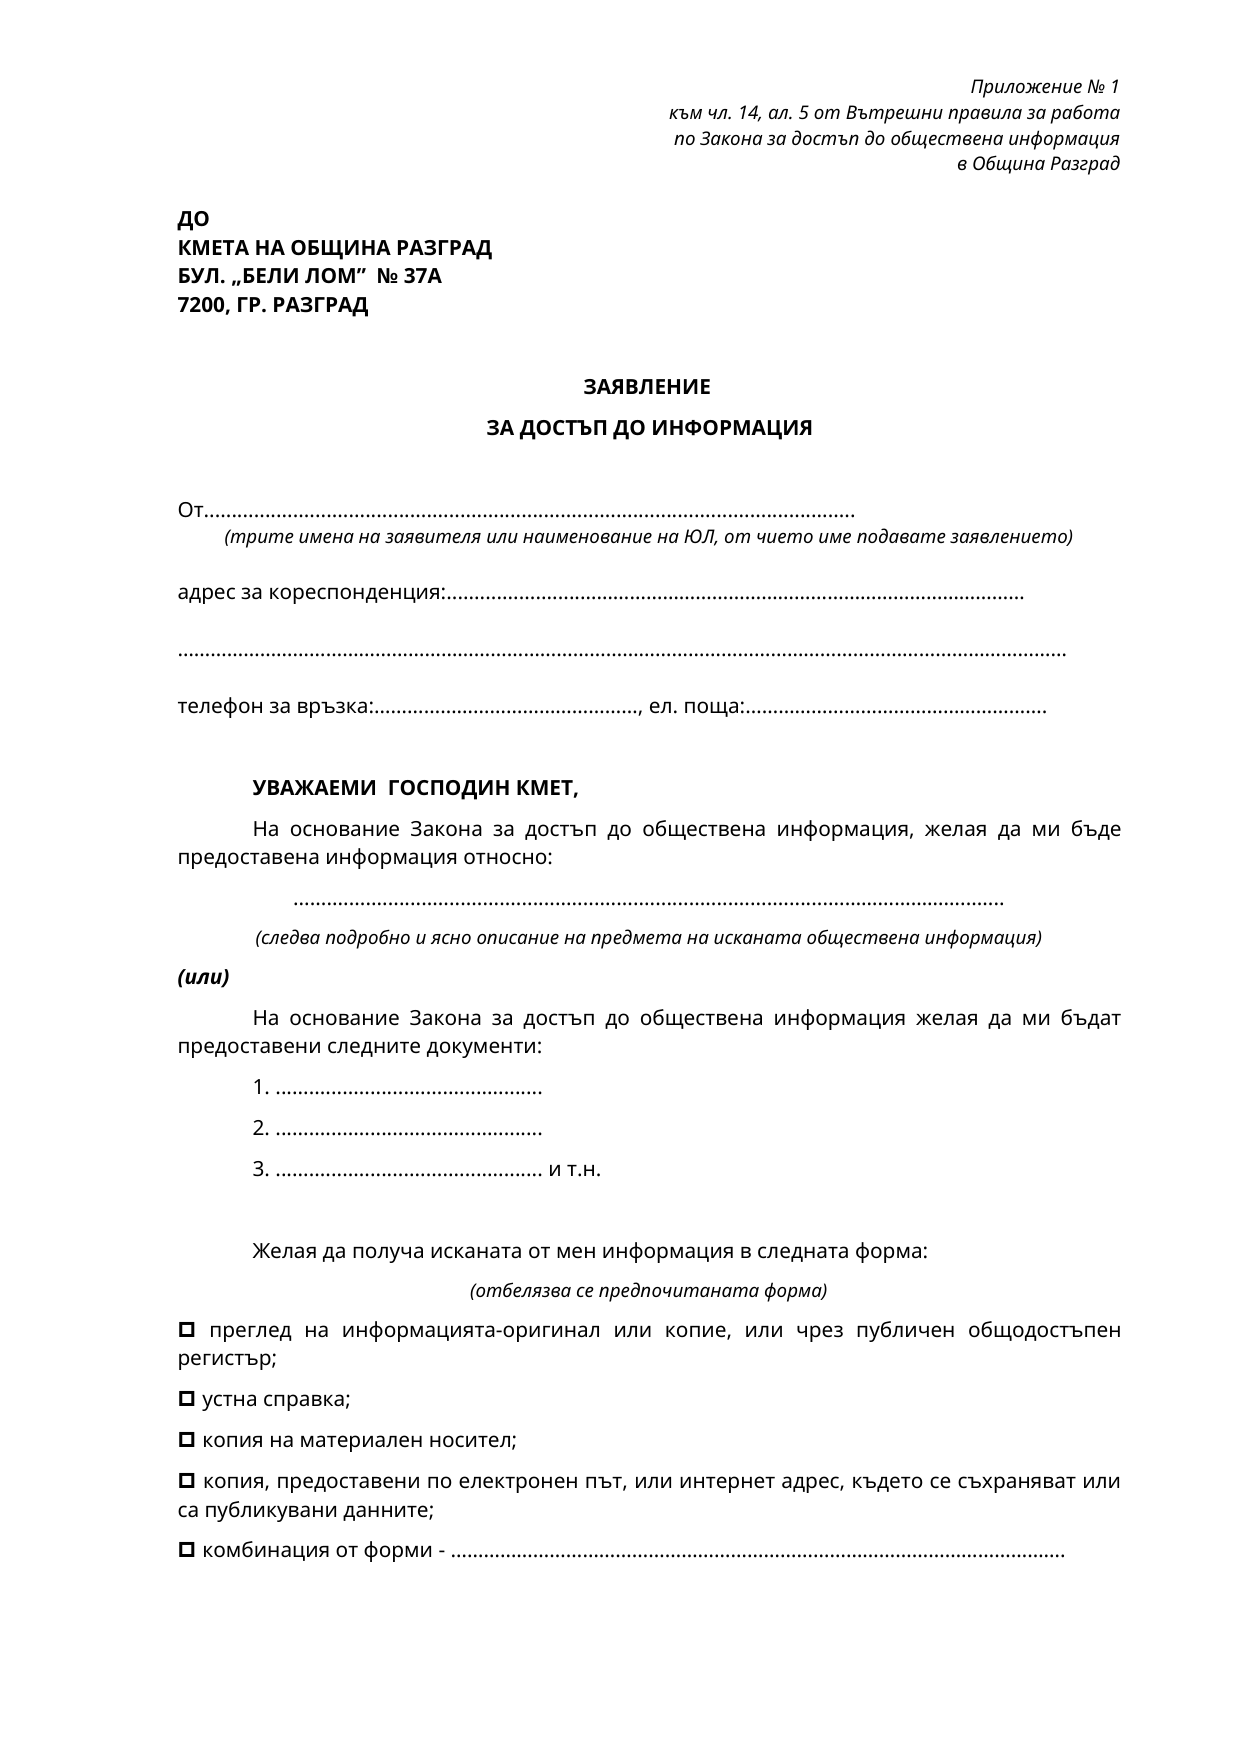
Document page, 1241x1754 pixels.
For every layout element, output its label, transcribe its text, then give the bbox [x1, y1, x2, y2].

text (отбелязва се предпочитаната форма) [177, 1277, 1122, 1302]
text 3. ................................................ и т.н. [177, 1154, 1122, 1183]
text (следва подробно и ясно описание на предмета на исканата обществена информация) [177, 924, 1122, 949]
text 2. ................................................ [177, 1113, 1122, 1142]
text От..................................................................................................................... [177, 495, 1122, 523]
text (трите имена на заявителя или наименование на ЮЛ, от чието име подавате заявлението) [177, 523, 1122, 549]
text 1. ................................................ [177, 1072, 1122, 1101]
text по Закона за достъп до обществена информация [177, 125, 1122, 150]
text БУЛ. „БЕЛИ ЛОМ” № 37А [177, 261, 1122, 290]
text УВАЖАЕМИ ГОСПОДИН КМЕТ, [177, 773, 1122, 801]
text  комбинация от форми - …………………………………………………………………………………………………. [177, 1536, 1122, 1564]
text КМЕТА НА ОБЩИНА РАЗГРАД [177, 233, 1122, 261]
text  копия, предоставени по електронен път, или интернет адрес, където се съхраняват или са публикувани данните; [177, 1466, 1122, 1523]
text (или) [177, 962, 1122, 990]
text към чл. 14, ал. 5 от Вътрешни правила за работа [177, 99, 1122, 125]
text 7200, ГР. РАЗГРАД [177, 290, 1122, 318]
text На основание Закона за достъп до обществена информация желая да ми бъдат предоставени следните документи: [177, 1003, 1122, 1060]
text  копия на материален носител; [177, 1425, 1122, 1454]
text  устна справка; [177, 1384, 1122, 1413]
text телефон за връзка:…………………………………………, ел. поща:………………………………………………. [177, 691, 1122, 719]
text адрес за кореспонденция:........................……………………………………………………………………… [177, 577, 1122, 606]
text ...................................................................................................…………………........ [177, 883, 1122, 911]
text ДО [177, 204, 1122, 233]
text На основание Закона за достъп до обществена информация, желая да ми бъде предоставена информация относно: [177, 814, 1122, 871]
text в Община Разград [177, 150, 1122, 176]
text ……………………………………………………………………………………………………………………………………………… [177, 634, 1122, 662]
text Приложение № 1 [177, 74, 1122, 99]
text ЗАЯВЛЕНИЕ [177, 372, 1122, 400]
text Желая да получа исканата от мен информация в следната форма: [177, 1236, 1122, 1264]
text  преглед на информацията-оригинал или копие, или чрез публичен общодостъпен регистър; [177, 1315, 1122, 1372]
text ЗА ДОСТЪП ДО ИНФОРМАЦИЯ [177, 413, 1122, 441]
